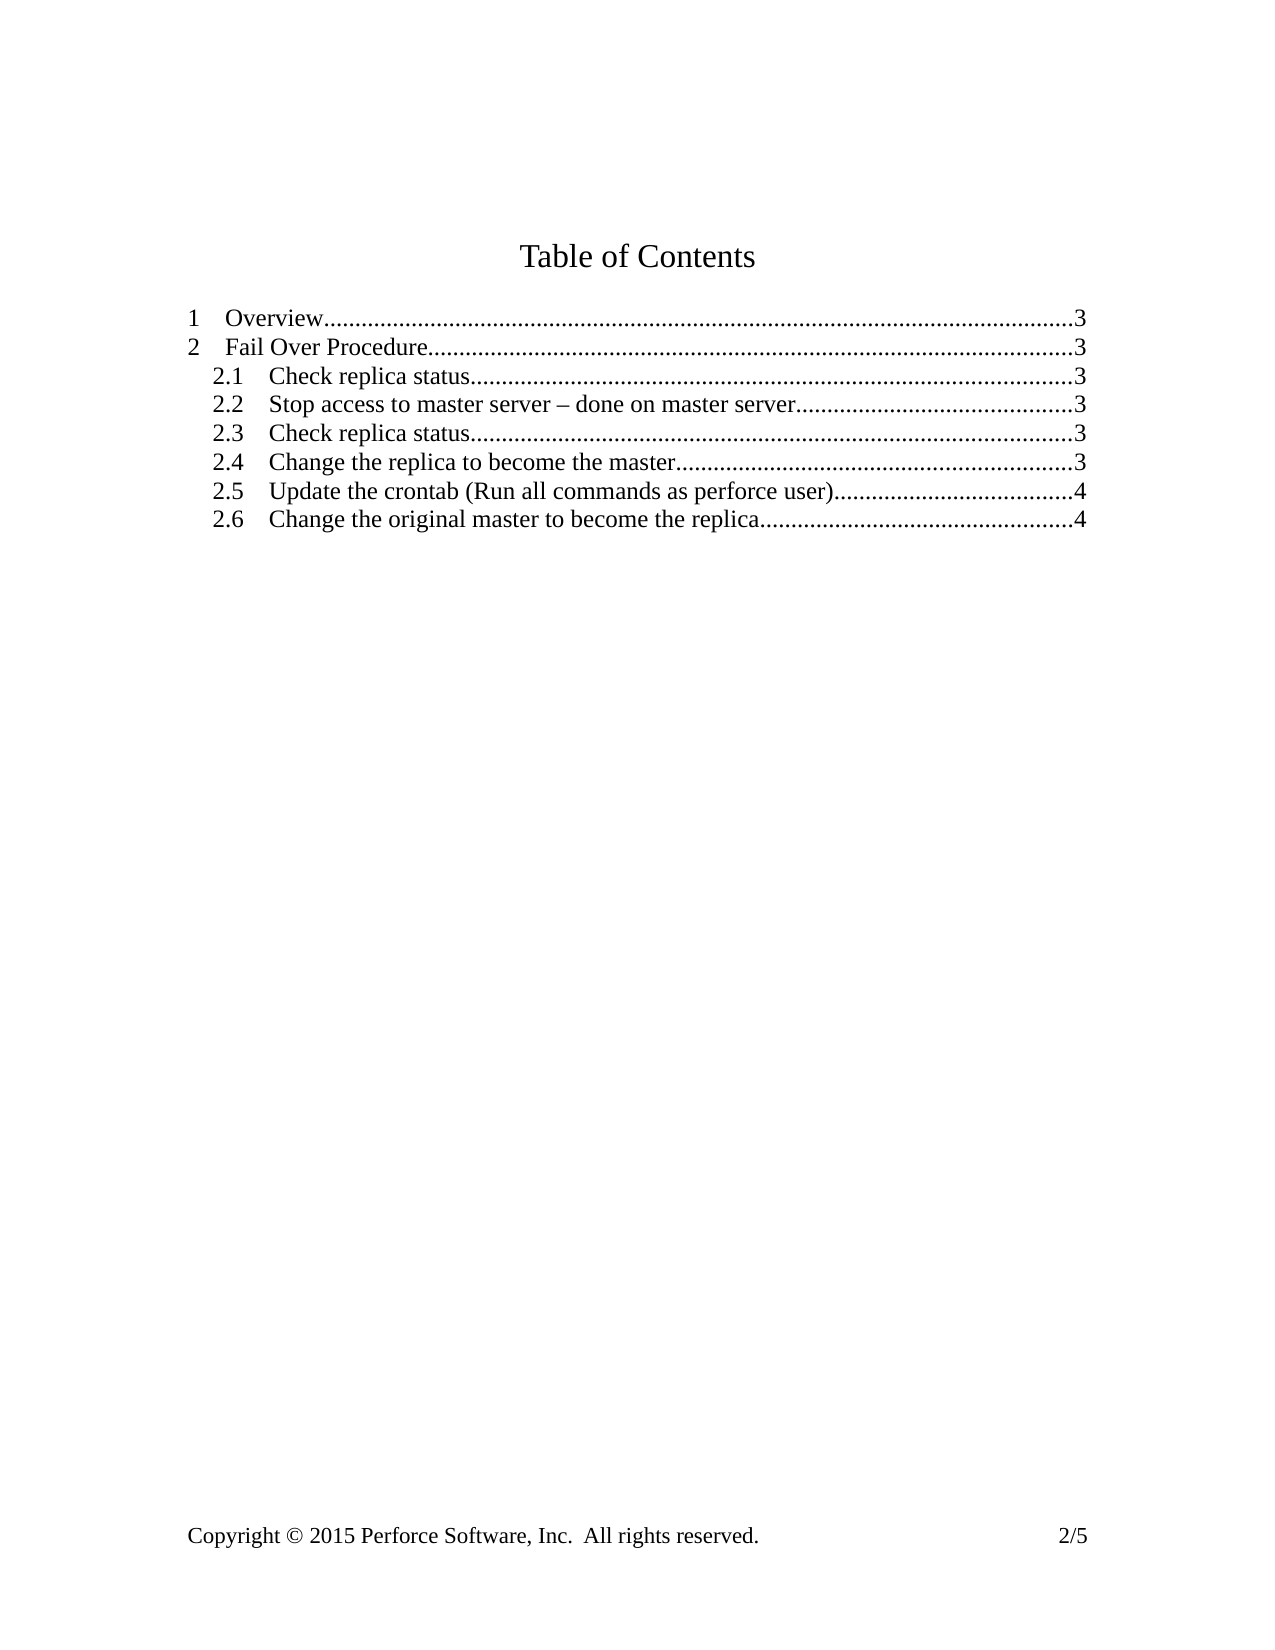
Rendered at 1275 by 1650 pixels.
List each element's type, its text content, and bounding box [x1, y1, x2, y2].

text 2.1 Check replica status 3 [212, 361, 1087, 389]
text 2 Fail Over Procedure 3 [187, 332, 1087, 361]
text Table of Contents [187, 236, 1087, 274]
text 2.6 Change the original master to become the replica 4 [212, 504, 1087, 533]
text 2.2 Stop access to master server – done on master server 3 [212, 389, 1087, 418]
text 1 Overview 3 [187, 303, 1087, 332]
text 2.3 Check replica status 3 [212, 418, 1087, 447]
text 2.4 Change the replica to become the master 3 [212, 447, 1087, 476]
text 2.5 Update the crontab (Run all commands as perforce user) 4 [212, 476, 1087, 504]
